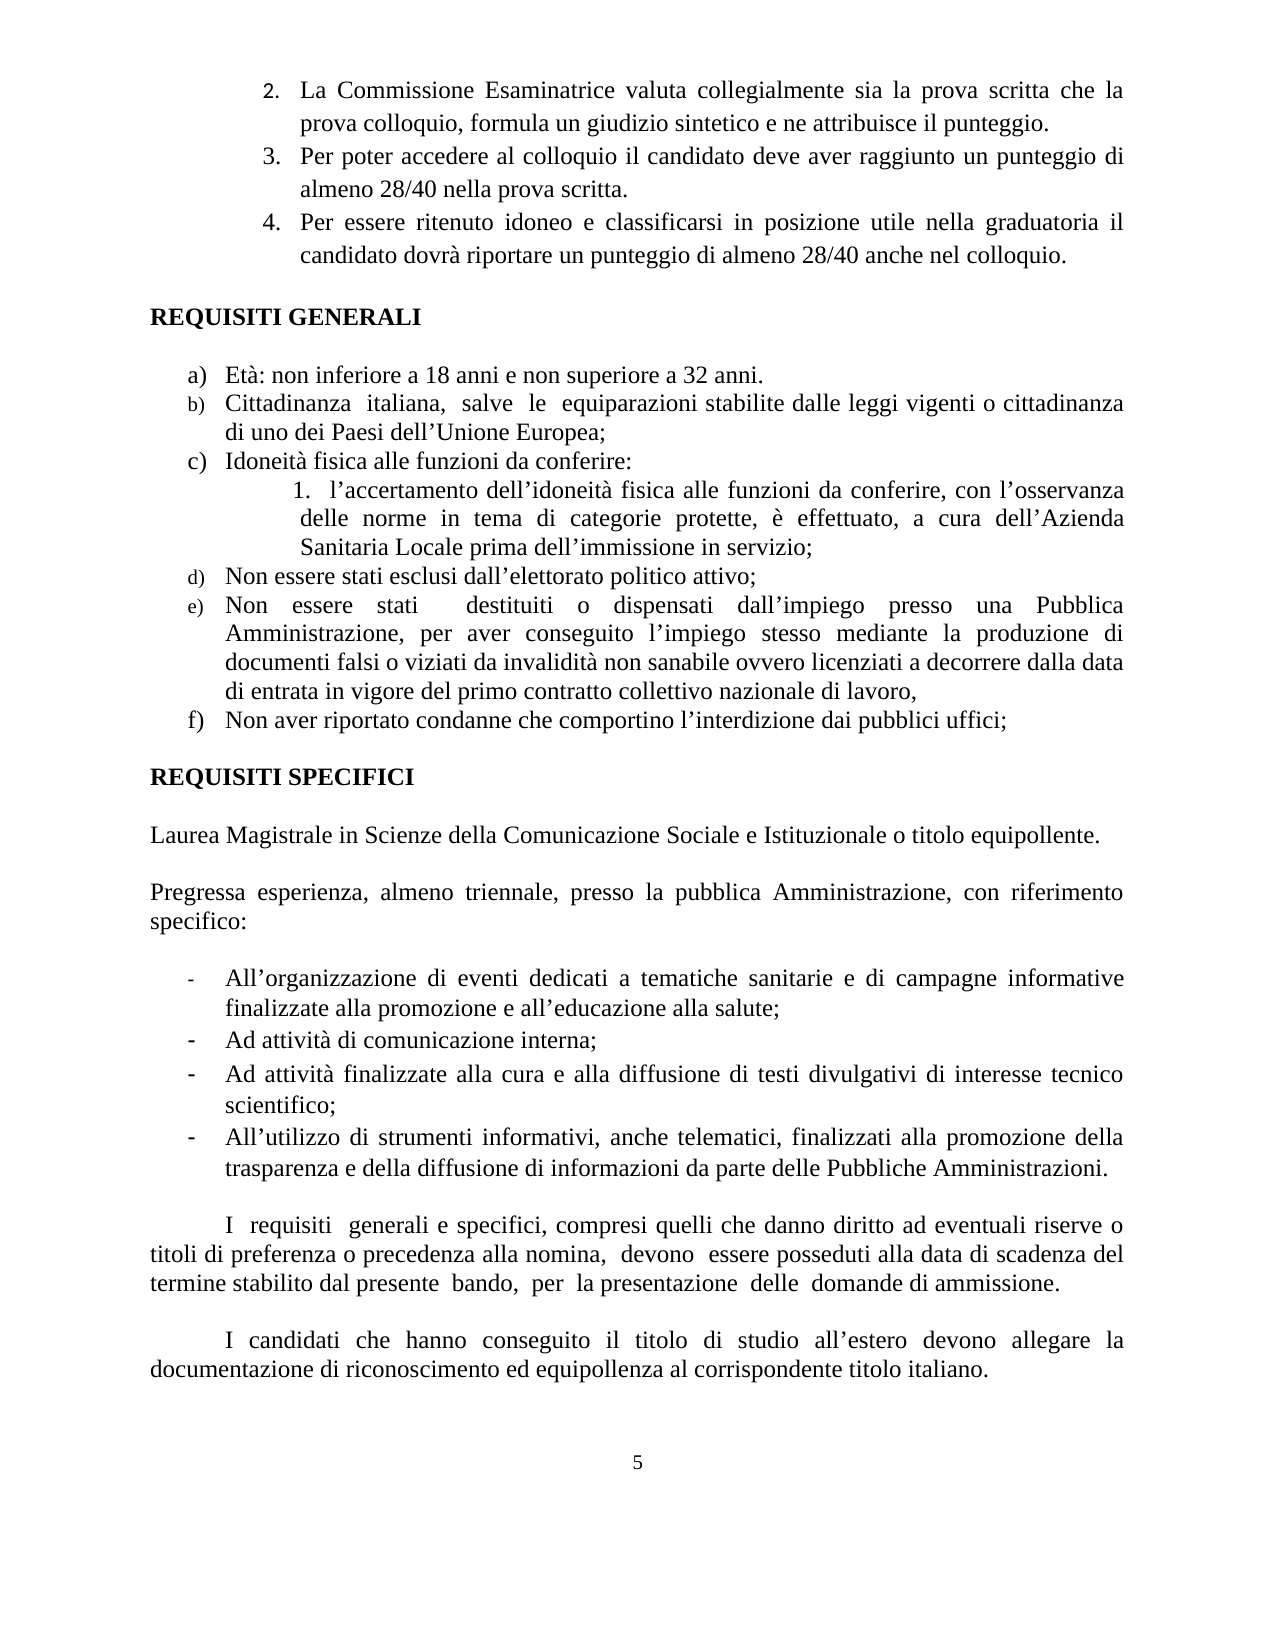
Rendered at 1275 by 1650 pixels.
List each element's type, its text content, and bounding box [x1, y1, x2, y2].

list Cittadinanza italiana, salve le equiparazioni stabilite dalle leggi vigenti o cittadinanza di uno dei Paesi dell’Unione Europea; [187, 388, 1125, 446]
list Non essere stati destituiti o dispensati dall’impiego presso una Pubblica Amministrazione, per aver conseguito l’impiego stesso mediante la produzione di documenti falsi o viziati da invalidità non sanabile ovvero licenziati a decorrere dalla data di entrata in vigore del primo contratto collettivo nazionale di lavoro, [187, 590, 1125, 705]
list Per essere ritenuto idoneo e classificarsi in posizione utile nella graduatoria il candidato dovrà riportare un punteggio di almeno 28/40 anche nel colloquio. [262, 207, 1125, 269]
text I requisiti generali e specifici, compresi quelli che danno diritto ad eventuali riserve o titoli di preferenza o precedenza alla nomina, devono essere posseduti alla data di scadenza del termine stabilito dal presente bando, per la presentazione delle domande di ammissione. [150, 1210, 1125, 1296]
list La Commissione Esaminatrice valuta collegialmente sia la prova scritta che la prova colloquio, formula un giudizio sintetico e ne attribuisce il punteggio. [262, 75, 1125, 137]
list All’utilizzo di strumenti informativi, anche telematici, finalizzati alla promozione della trasparenza e della diffusione di informazioni da parte delle Pubbliche Amministrazioni. [187, 1118, 1125, 1181]
text Pregressa esperienza, almeno triennale, presso la pubblica Amministrazione, con riferimento specifico: [150, 877, 1125, 935]
list All’organizzazione di eventi dedicati a tematiche sanitarie e di campagne informative finalizzate alla promozione e all’educazione alla salute; [187, 963, 1125, 1022]
list l’accertamento dell’idoneità fisica alle funzioni da conferire, con l’osservanza delle norme in tema di categorie protette, è effettuato, a cura dell’Azienda Sanitaria Locale prima dell’immissione in servizio; [262, 475, 1125, 561]
list Idoneità fisica alle funzioni da conferire: [187, 446, 1125, 475]
text Laurea Magistrale in Scienze della Comunicazione Sociale e Istituzionale o titolo equipollente. [150, 820, 1125, 848]
list Ad attività di comunicazione interna; [187, 1022, 1125, 1056]
list Non aver riportato condanne che comportino l’interdizione dai pubblici uffici; [187, 705, 1125, 733]
list Non essere stati esclusi dall’elettorato politico attivo; [187, 561, 1125, 590]
list Ad attività finalizzate alla cura e alla diffusione di testi divulgativi di interesse tecnico scientifico; [187, 1056, 1125, 1118]
text I candidati che hanno conseguito il titolo di studio all’estero devono allegare la documentazione di riconoscimento ed equipollenza al corrispondente titolo italiano. [150, 1325, 1125, 1383]
list Per poter accedere al colloquio il candidato deve aver raggiunto un punteggio di almeno 28/40 nella prova scritta. [262, 141, 1125, 203]
text REQUISITI SPECIFICI [150, 762, 1125, 791]
text REQUISITI GENERALI [150, 302, 1125, 331]
list Età: non inferiore a 18 anni e non superiore a 32 anni. [187, 360, 1125, 388]
